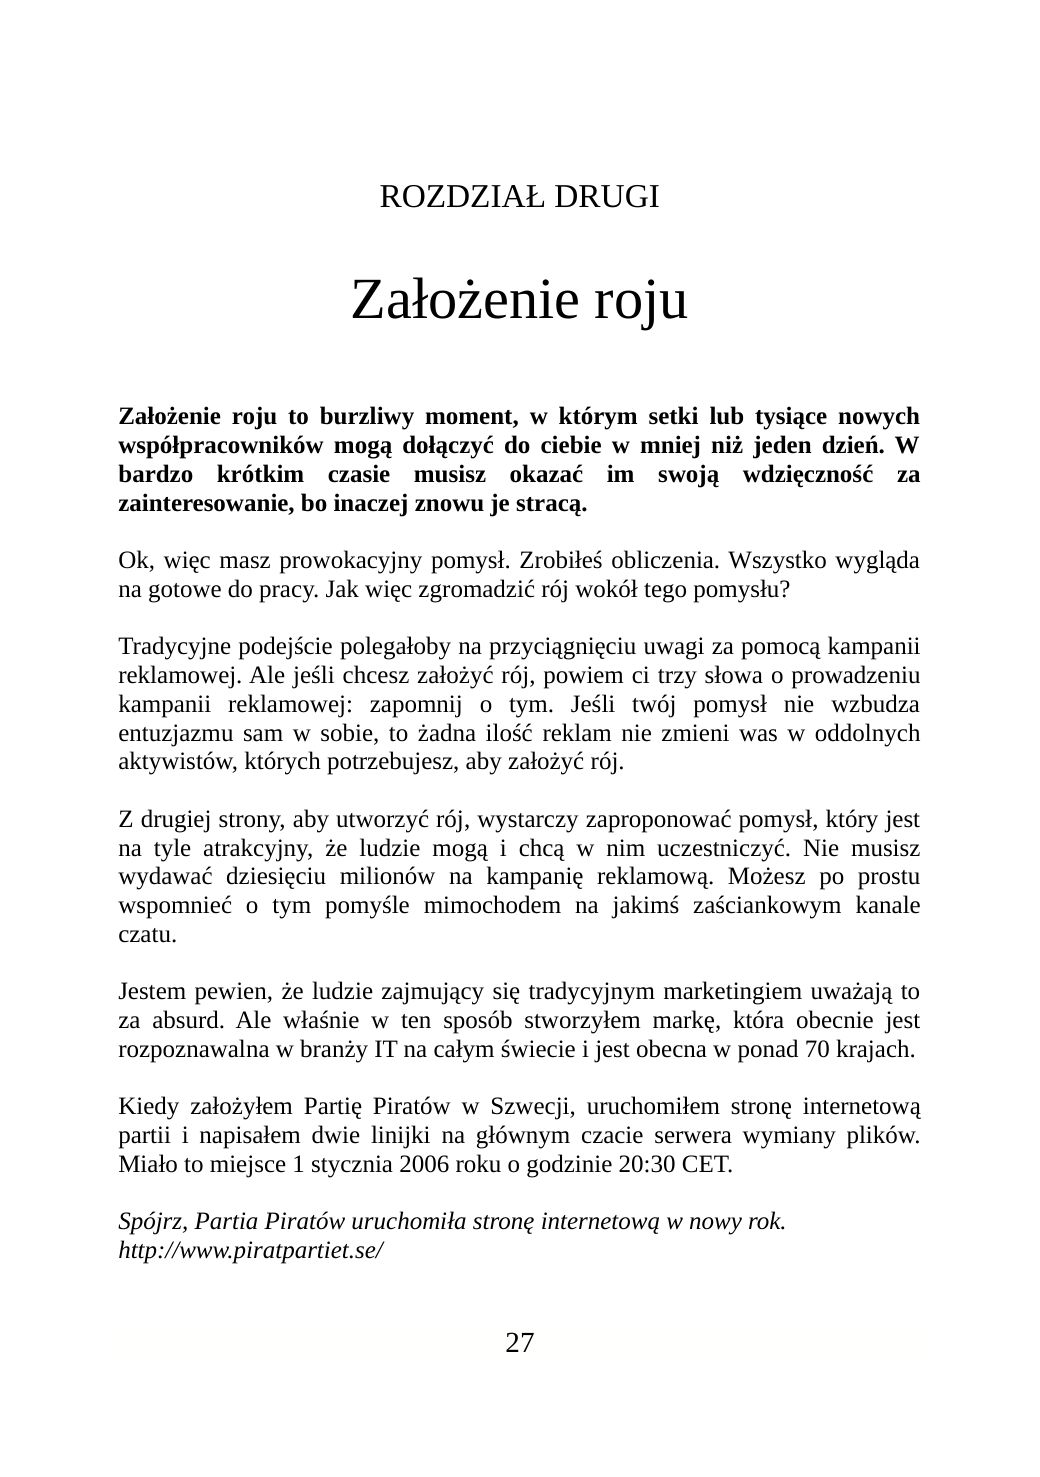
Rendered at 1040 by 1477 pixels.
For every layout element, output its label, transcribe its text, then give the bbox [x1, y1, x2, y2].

text Kiedy założyłem Partię Piratów w Szwecji, uruchomiłem stronę internetową partii i napisałem dwie linijki na głównym czacie serwera wymiany plików. Miało to miejsce 1 stycznia 2006 roku o godzinie 20:30 CET. [118, 1091, 921, 1178]
subtitle Założenie roju [118, 264, 921, 331]
text http://www.piratpartiet.se/ [118, 1235, 921, 1264]
text Z drugiej strony, aby utworzyć rój, wystarczy zaproponować pomysł, który jest na tyle atrakcyjny, że ludzie mogą i chcą w nim uczestniczyć. Nie musisz wydawać dziesięciu milionów na kampanię reklamową. Możesz po prostu wspomnieć o tym pomyśle mimochodem na jakimś zaściankowym kanale czatu. [118, 804, 921, 948]
text Ok, więc masz prowokacyjny pomysł. Zrobiłeś obliczenia. Wszystko wygląda na gotowe do pracy. Jak więc zgromadzić rój wokół tego pomysłu? [118, 545, 921, 603]
text ROZDZIAŁ DRUGI [118, 176, 921, 215]
text Spójrz, Partia Piratów uruchomiła stronę internetową w nowy rok. [118, 1206, 921, 1235]
text Jestem pewien, że ludzie zajmujący się tradycyjnym marketingiem uważają to za absurd. Ale właśnie w ten sposób stworzyłem markę, która obecnie jest rozpoznawalna w branży IT na całym świecie i jest obecna w ponad 70 krajach. [118, 976, 921, 1063]
text Założenie roju to burzliwy moment, w którym setki lub tysiące nowych współpracowników mogą dołączyć do ciebie w mniej niż jeden dzień. W bardzo krótkim czasie musisz okazać im swoją wdzięczność za zainteresowanie, bo inaczej znowu je stracą. [118, 401, 921, 516]
text Tradycyjne podejście polegałoby na przyciągnięciu uwagi za pomocą kampanii reklamowej. Ale jeśli chcesz założyć rój, powiem ci trzy słowa o prowadzeniu kampanii reklamowej: zapomnij o tym. Jeśli twój pomysł nie wzbudza entuzjazmu sam w sobie, to żadna ilość reklam nie zmieni was w oddolnych aktywistów, których potrzebujesz, aby założyć rój. [118, 631, 921, 775]
